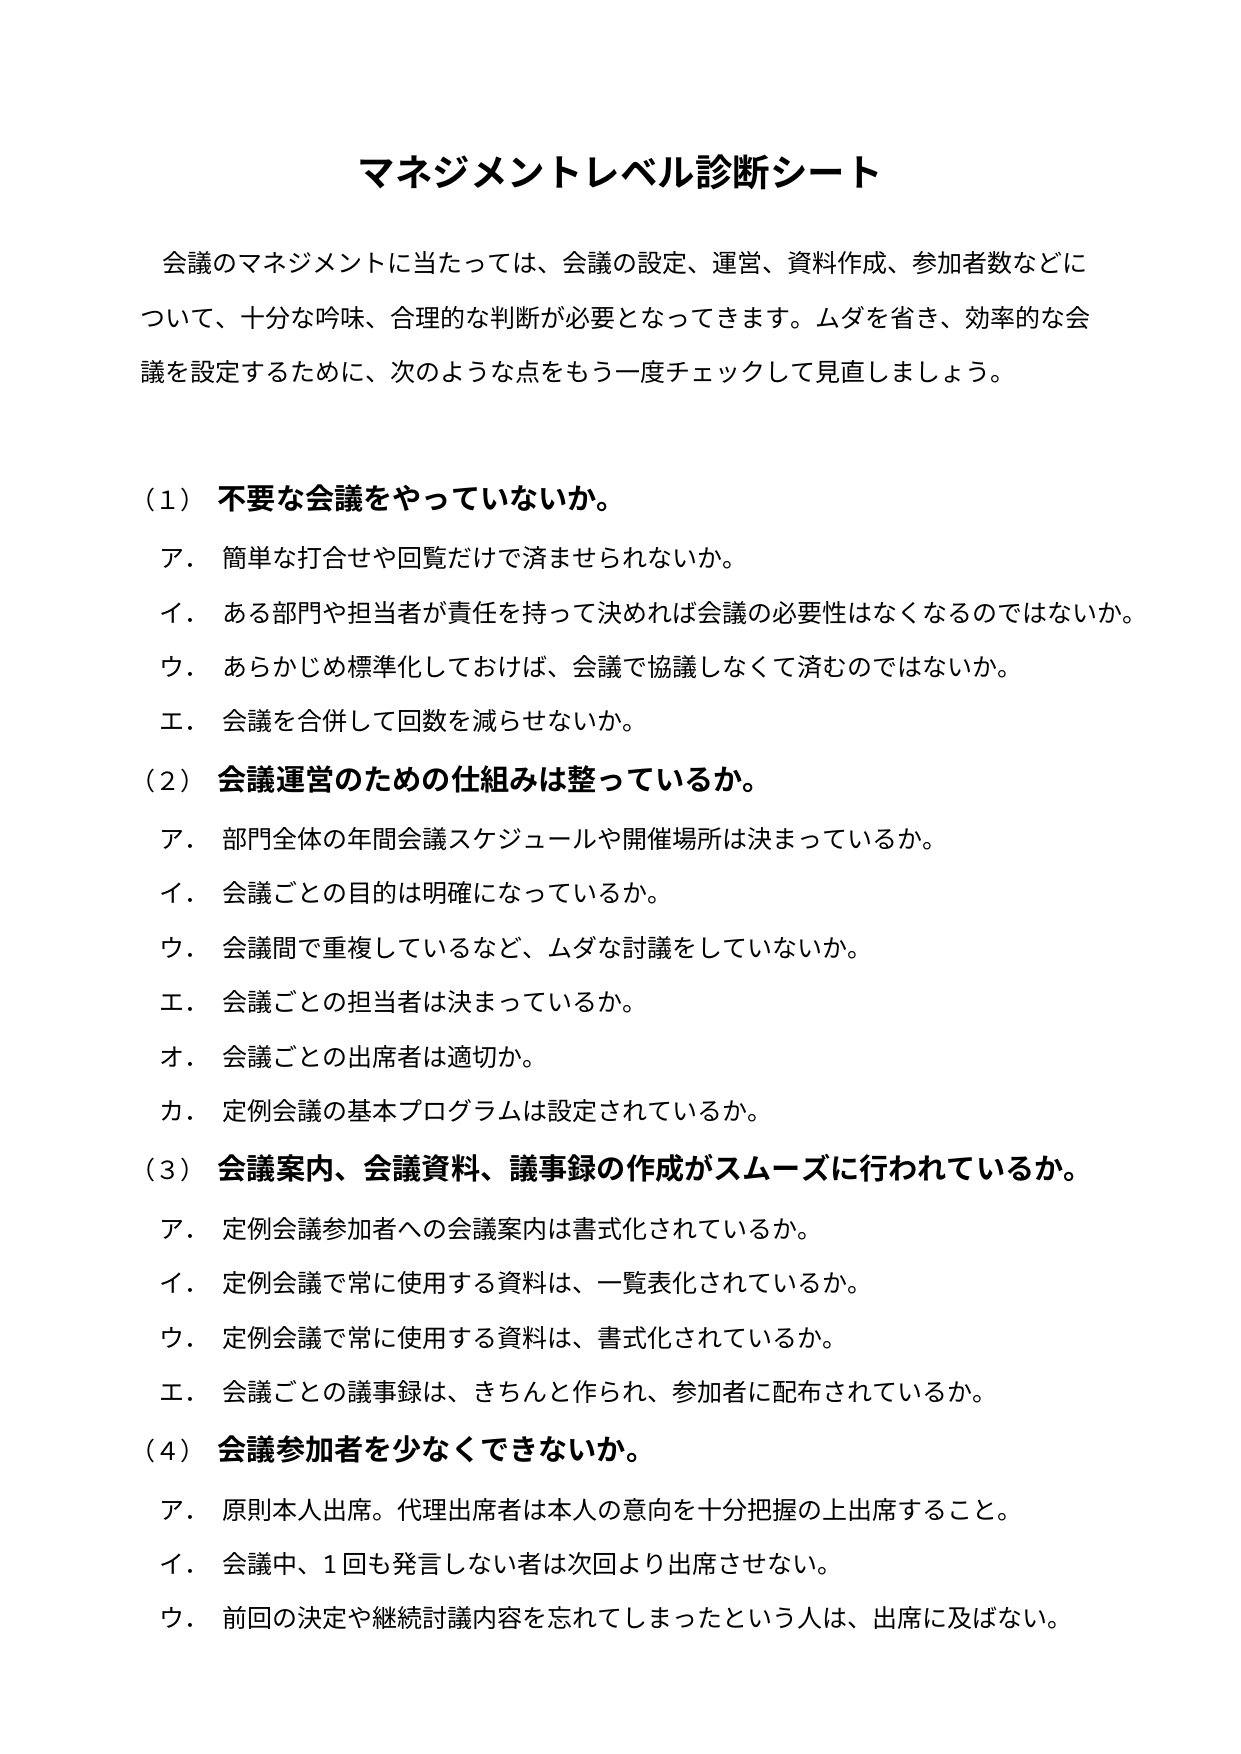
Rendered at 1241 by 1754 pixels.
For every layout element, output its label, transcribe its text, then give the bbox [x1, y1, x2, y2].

list 会議ごとの議事録は、きちんと作られ、参加者に配布されているか。 [159, 1372, 1122, 1409]
list 会議参加者を少なくできないか。 [130, 1427, 1122, 1469]
list 会議案内、会議資料、議事録の作成がスムーズに行われているか。 [130, 1146, 1122, 1188]
text 会議のマネジメントに当たっては、会議の設定、運営、資料作成、参加者数などについて、十分な吟味、合理的な判断が必要となってきます。ムダを省き、効率的な会議を設定するために、次のような点をもう一度チェックして見直しましょう。 [140, 244, 1100, 389]
list 前回の決定や継続討議内容を忘れてしまったという人は、出席に及ばない。 [159, 1599, 1122, 1635]
list 会議ごとの目的は明確になっているか。 [159, 874, 1122, 910]
list 会議を合併して回数を減らせないか。 [159, 702, 1122, 738]
list 会議運営のための仕組みは整っているか。 [130, 756, 1122, 798]
list 定例会議で常に使用する資料は、一覧表化されているか。 [159, 1264, 1122, 1300]
list 定例会議参加者への会議案内は書式化されているか。 [159, 1209, 1122, 1246]
list ある部門や担当者が責任を持って決めれば会議の必要性はなくなるのではないか。 [159, 593, 1122, 629]
list 原則本人出席。代理出席者は本人の意向を十分把握の上出席すること。 [159, 1490, 1122, 1526]
list 会議間で重複しているなど、ムダな討議をしていないか。 [159, 928, 1122, 964]
list 会議ごとの担当者は決まっているか。 [159, 983, 1122, 1019]
list 簡単な打合せや回覧だけで済ませられないか。 [159, 539, 1122, 575]
list あらかじめ標準化しておけば、会議で協議しなくて済むのではないか。 [159, 647, 1122, 684]
list 定例会議の基本プログラムは設定されているか。 [159, 1091, 1122, 1128]
list 会議中、1回も発言しない者は次回より出席させない。 [159, 1544, 1122, 1581]
list 会議ごとの出席者は適切か。 [159, 1037, 1122, 1073]
list 部門全体の年間会議スケジュールや開催場所は決まっているか。 [159, 819, 1122, 856]
list 不要な会議をやっていないか。 [130, 475, 1122, 517]
list 定例会議で常に使用する資料は、書式化されているか。 [159, 1318, 1122, 1354]
title マネジメントレベル診断シート [118, 143, 1122, 197]
